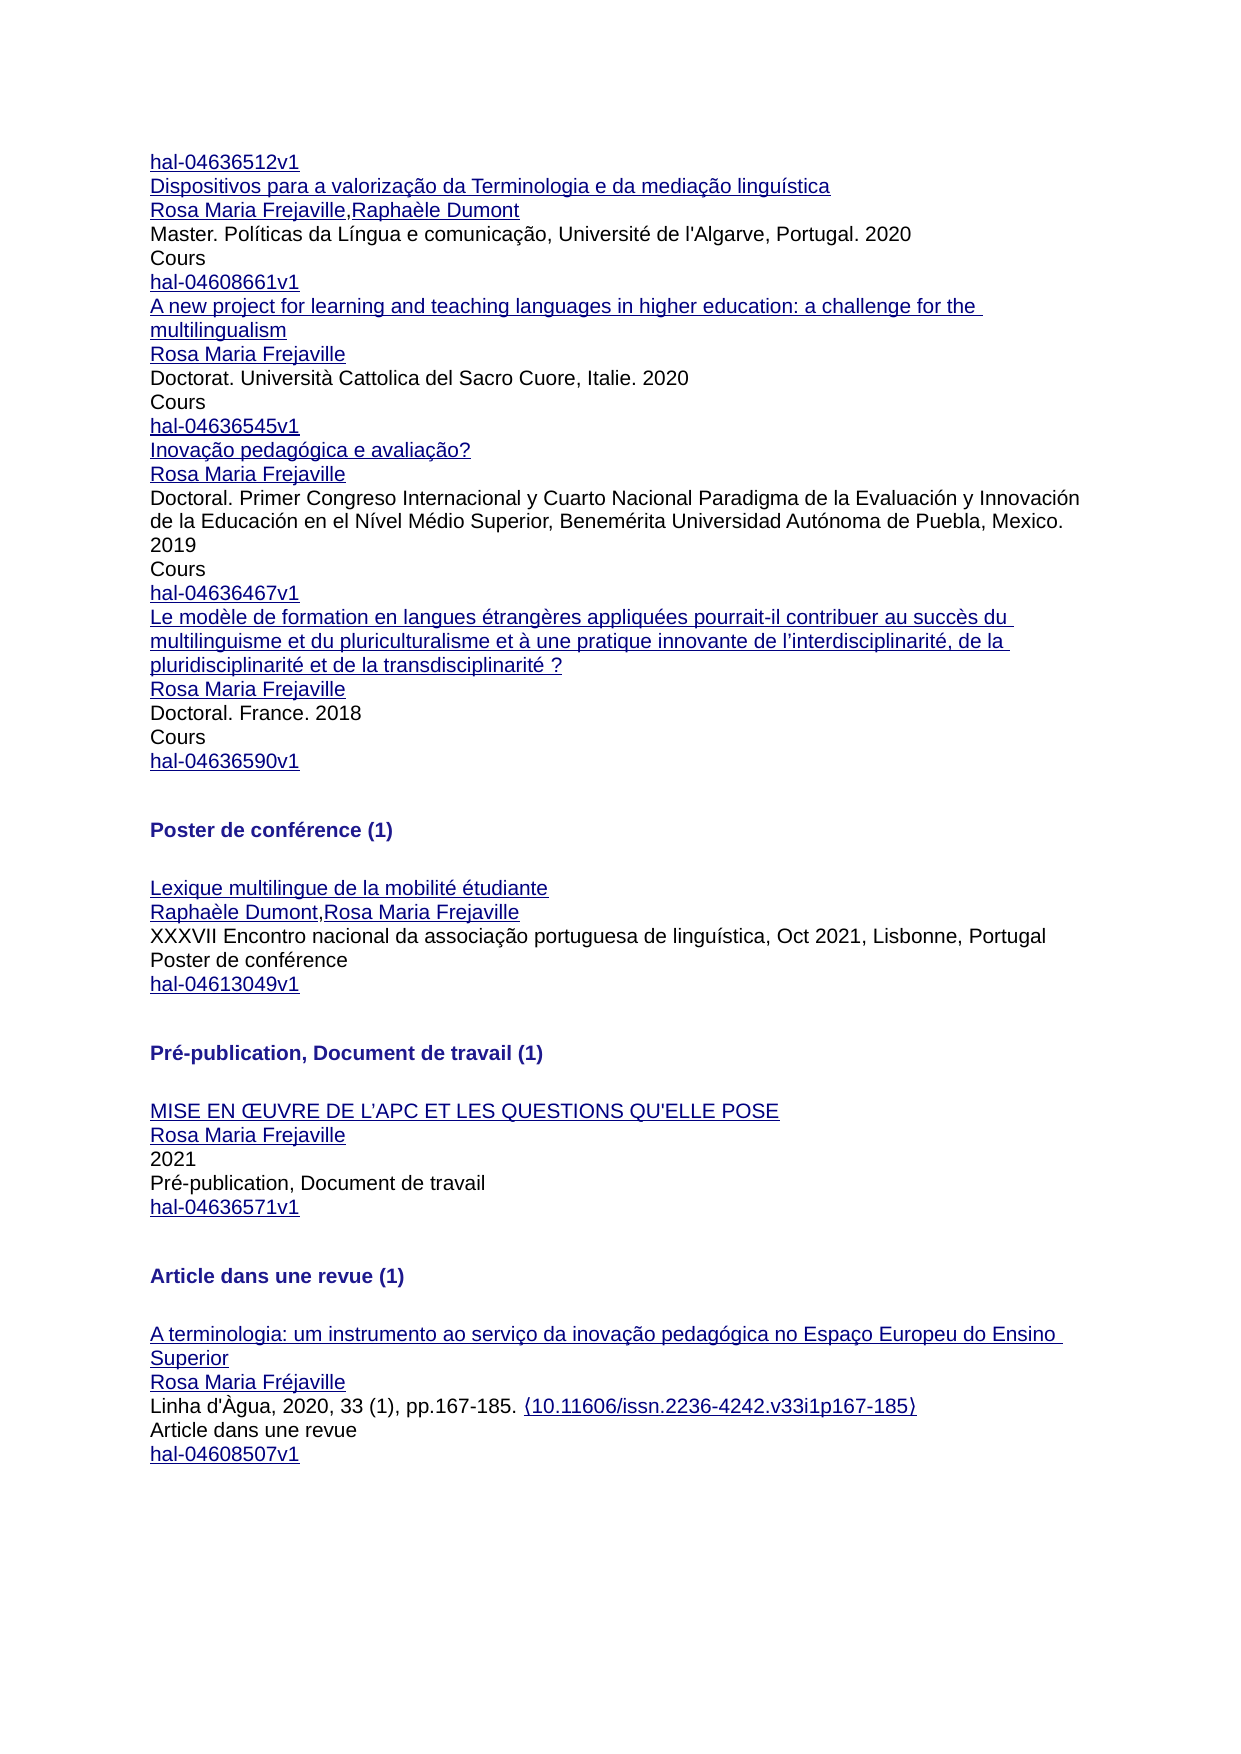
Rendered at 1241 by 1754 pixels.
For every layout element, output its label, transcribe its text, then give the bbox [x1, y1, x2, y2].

table_cell A new project for learning and teaching languages in higher education: a challenge for the multilingualism Rosa Maria Frejaville Doctorat. Università Cattolica del Sacro Cuore, Italie. 2020 Cours hal-04636545v1 [150, 294, 1090, 437]
table_cell hal-04636512v1 [150, 150, 1090, 174]
table_cell Le modèle de formation en langues étrangères appliquées pourrait-il contribuer au succès du multilinguisme et du pluriculturalisme et à une pratique innovante de l’interdisciplinarité, de la pluridisciplinarité et de la transdisciplinarité ? Rosa Maria Frejaville Doctoral. France. 2018 Cours hal-04636590v1 [150, 605, 1090, 773]
subtitle Pré-publication, Document de travail (1) [150, 1041, 1090, 1064]
table_header MISE EN ŒUVRE DE L’APC ET LES QUESTIONS QU'ELLE POSE Rosa Maria Frejaville 2021 Pré-publication, Document de travail hal-04636571v1 [150, 1099, 1090, 1219]
table_cell Inovação pedagógica e avaliação? Rosa Maria Frejaville Doctoral. Primer Congreso Internacional y Cuarto Nacional Paradigma de la Evaluación y Innovación de la Educación en el Nível Médio Superior, Benemérita Universidad Autónoma de Puebla, Mexico. 2019 Cours hal-04636467v1 [150, 438, 1090, 605]
table_header Lexique multilingue de la mobilité étudiante Raphaèle Dumont,Rosa Maria Frejaville XXXVII Encontro nacional da associação portuguesa de linguística, Oct 2021, Lisbonne, Portugal Poster de conférence hal-04613049v1 [150, 876, 1090, 996]
subtitle Article dans une revue (1) [150, 1263, 1090, 1287]
table_header A terminologia: um instrumento ao serviço da inovação pedagógica no Espaço Europeu do Ensino Superior Rosa Maria Fréjaville Linha d'Àgua, 2020, 33 (1), pp.167-185. ⟨10.11606/issn.2236-4242.v33i1p167-185⟩ Article dans une revue hal-04608507v1 [150, 1322, 1090, 1466]
table_cell Dispositivos para a valorização da Terminologia e da mediação linguística Rosa Maria Frejaville,Raphaèle Dumont Master. Políticas da Língua e comunicação, Université de l'Algarve, Portugal. 2020 Cours hal-04608661v1 [150, 174, 1090, 294]
subtitle Poster de conférence (1) [150, 818, 1090, 842]
